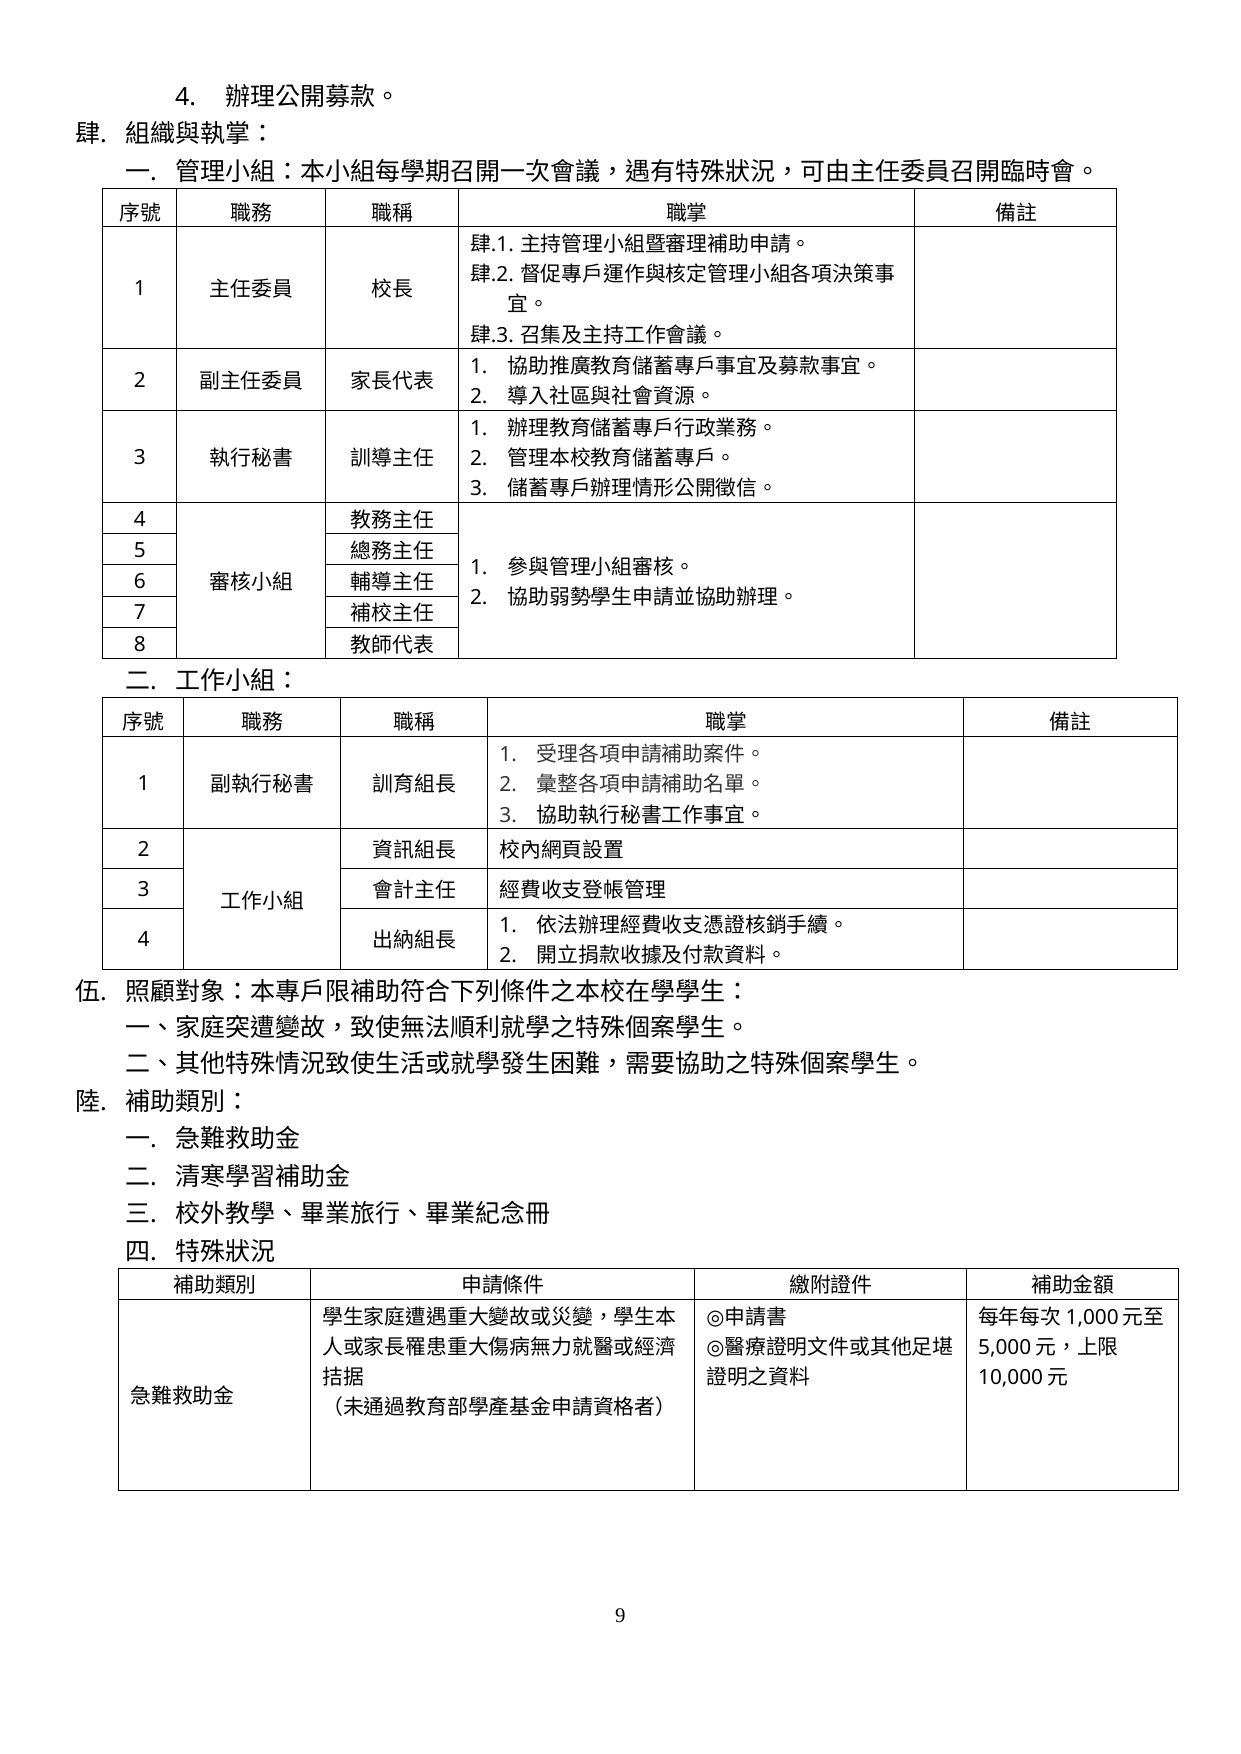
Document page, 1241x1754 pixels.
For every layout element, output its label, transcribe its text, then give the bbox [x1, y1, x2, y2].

table_cell 2 [103, 349, 176, 410]
table_cell [964, 737, 1177, 828]
table_header 序號 [103, 189, 176, 226]
table_cell 4 [103, 503, 176, 533]
table_cell 審核小組 [177, 503, 325, 658]
table_cell 5 [103, 534, 176, 564]
list 照顧對象：本專戶限補助符合下列條件之本校在學學生： [75, 970, 1165, 1008]
table_cell 教師代表 [326, 628, 458, 658]
text 二、其他特殊情況致使生活或就學發生困難，需要協助之特殊個案學生。 [75, 1044, 1165, 1080]
table_header 申請條件 [311, 1269, 694, 1299]
list 組織與執掌： [75, 112, 1165, 150]
table_cell 協助推廣教育儲蓄專戶事宜及募款事宜。 導入社區與社會資源。 [459, 349, 914, 410]
table_cell 每年每次1,000元至5,000元，上限10,000元 [967, 1300, 1178, 1489]
table_cell 3 [103, 411, 176, 502]
table_cell 辦理教育儲蓄專戶行政業務。 管理本校教育儲蓄專戶。 儲蓄專戶辦理情形公開徵信。 [459, 411, 914, 502]
table_cell 4 [103, 909, 183, 969]
table_cell 2 [103, 829, 183, 868]
table_cell [964, 909, 1177, 969]
table_cell 依法辦理經費收支憑證核銷手續。 開立捐款收據及付款資料。 [488, 909, 963, 969]
table_cell 副執行秘書 [184, 737, 340, 828]
table_cell 副主任委員 [177, 349, 325, 410]
list 急難救助金 [125, 1118, 1165, 1155]
table_cell 總務主任 [326, 534, 458, 564]
list 校外教學、畢業旅行、畢業紀念冊 [125, 1193, 1165, 1230]
table_cell 8 [103, 628, 176, 658]
table_cell 家長代表 [326, 349, 458, 410]
table_header 補助金額 [967, 1269, 1178, 1299]
list 管理小組：本小組每學期召開一次會議，遇有特殊狀況，可由主任委員召開臨時會。 [125, 150, 1165, 187]
table_cell 6 [103, 565, 176, 596]
table_cell 教務主任 [326, 503, 458, 533]
table_header 職務 [177, 189, 325, 226]
list 特殊狀況 [125, 1230, 1165, 1268]
table_header 職掌 [459, 189, 914, 226]
table_cell [915, 227, 1116, 348]
list 補助類別： [75, 1080, 1165, 1118]
table_cell [915, 503, 1116, 658]
table_cell 1 [103, 227, 176, 348]
table_header 職掌 [488, 698, 963, 736]
table_cell 主任委員 [177, 227, 325, 348]
table_cell 經費收支登帳管理 [488, 869, 963, 907]
list 辦理公開募款。 [175, 75, 1165, 112]
table_cell 主持管理小組暨審理補助申請。 督促專戶運作與核定管理小組各項決策事宜。 召集及主持工作會議。 [459, 227, 914, 348]
table_header 補助類別 [119, 1269, 310, 1299]
table_cell 3 [103, 869, 183, 907]
table_cell 工作小組 [184, 829, 340, 969]
table_header 備註 [915, 189, 1116, 226]
table_cell ◎申請書 ◎醫療證明文件或其他足堪證明之資料 [695, 1300, 966, 1489]
table_cell 校內網頁設置 [488, 829, 963, 868]
table_cell [964, 869, 1177, 907]
table_cell 急難救助金 [119, 1300, 310, 1489]
table_cell 會計主任 [341, 869, 487, 907]
table_cell 訓導主任 [326, 411, 458, 502]
table_cell 校長 [326, 227, 458, 348]
table_cell 資訊組長 [341, 829, 487, 868]
table_header 序號 [103, 698, 183, 736]
table_header 繳附證件 [695, 1269, 966, 1299]
table_cell 訓育組長 [341, 737, 487, 828]
table_cell 輔導主任 [326, 565, 458, 596]
list 工作小組： [125, 659, 1165, 697]
table_cell 7 [103, 597, 176, 627]
table_cell 受理各項申請補助案件。 彙整各項申請補助名單。 協助執行秘書工作事宜。 [488, 737, 963, 828]
table_cell 執行秘書 [177, 411, 325, 502]
table_cell 1 [103, 737, 183, 828]
table_cell 參與管理小組審核。 協助弱勢學生申請並協助辦理。 [459, 503, 914, 658]
table_cell [915, 411, 1116, 502]
table_cell 補校主任 [326, 597, 458, 627]
table_cell 學生家庭遭遇重大變故或災變，學生本人或家長罹患重大傷病無力就醫或經濟拮据 （未通過教育部學產基金申請資格者） [311, 1300, 694, 1489]
text 一、家庭突遭變故，致使無法順利就學之特殊個案學生。 [75, 1008, 1165, 1044]
list 清寒學習補助金 [125, 1155, 1165, 1193]
table_cell [915, 349, 1116, 410]
table_header 職稱 [326, 189, 458, 226]
table_cell 出納組長 [341, 909, 487, 969]
table_header 備註 [964, 698, 1177, 736]
table_header 職務 [184, 698, 340, 736]
table_header 職稱 [341, 698, 487, 736]
table_cell [964, 829, 1177, 868]
